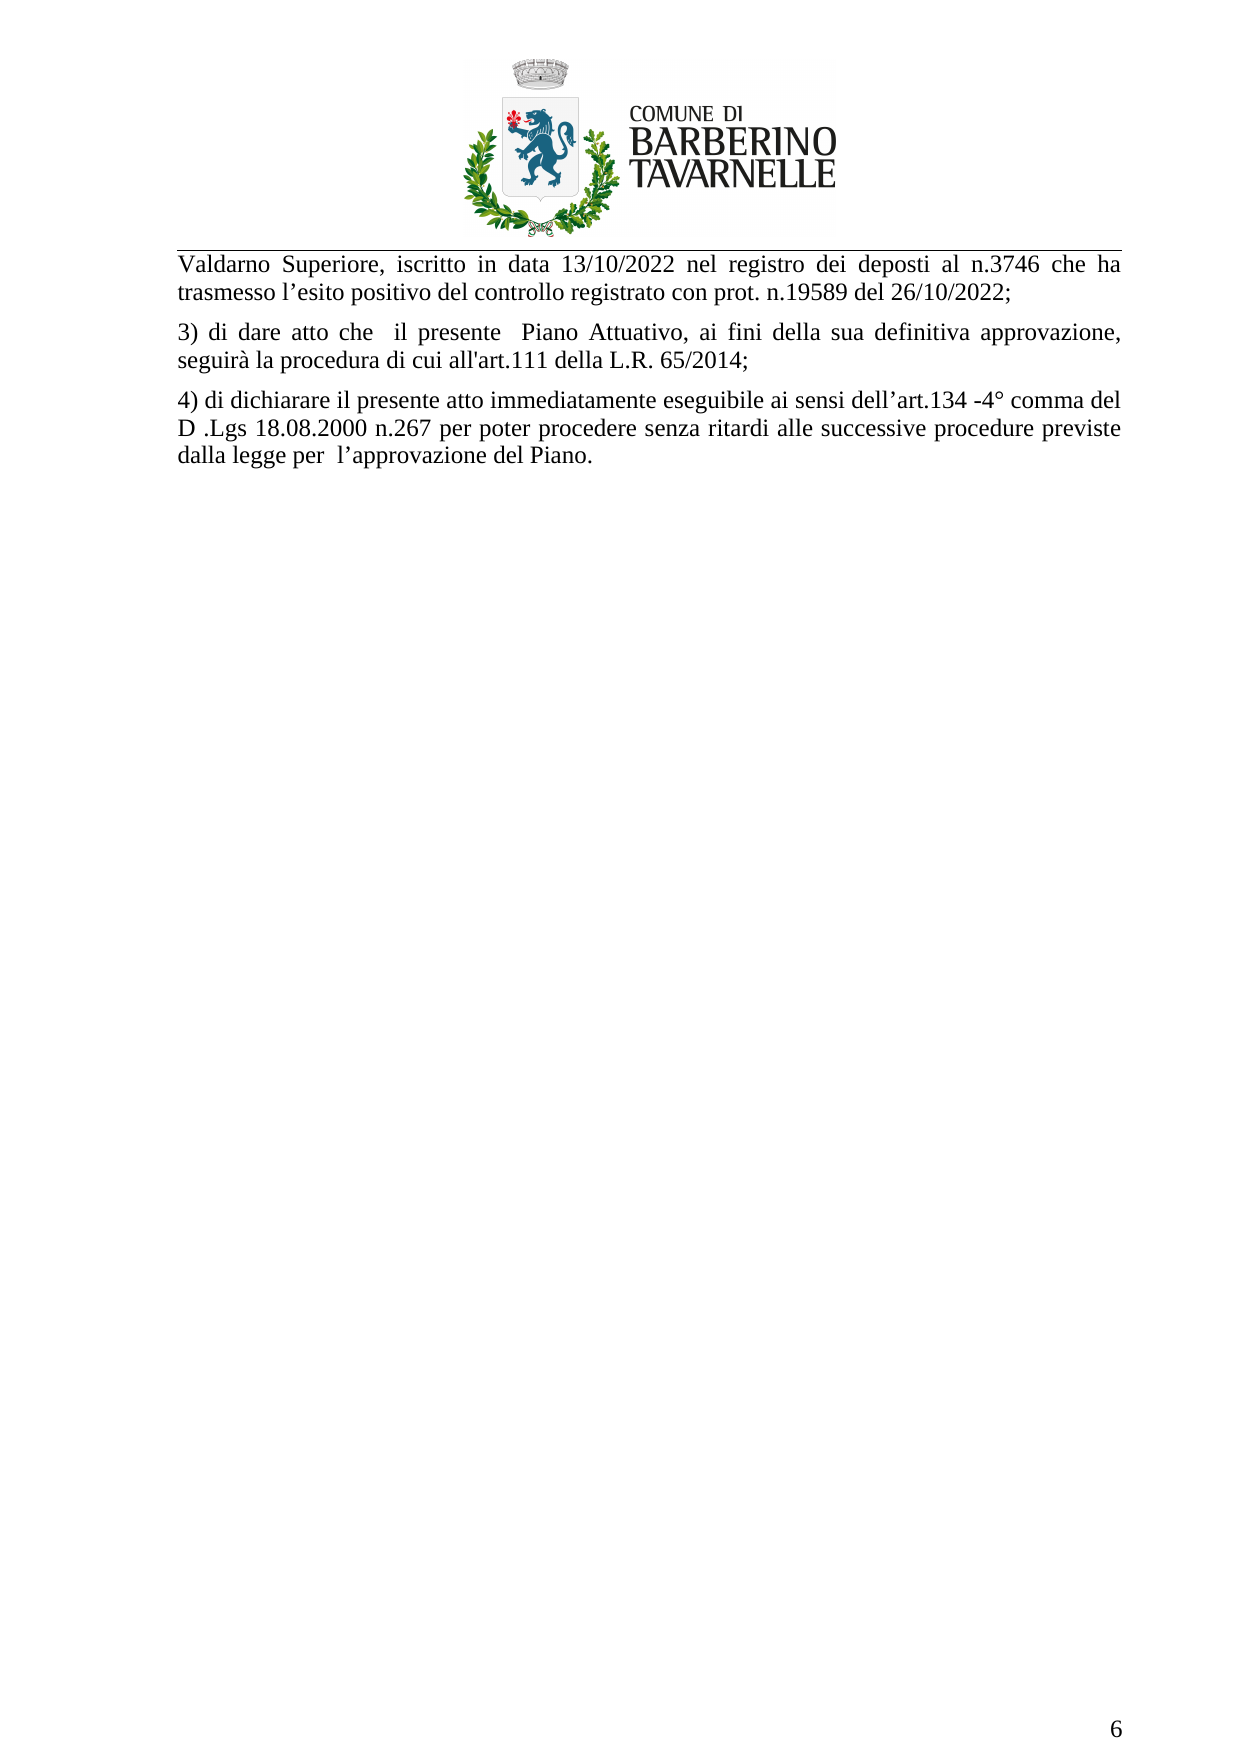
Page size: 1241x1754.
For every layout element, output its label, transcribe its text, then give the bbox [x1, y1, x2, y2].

text 3) di dare atto che il presente Piano Attuativo, ai fini della sua definitiva approvazione, seguirà la procedura di cui all'art.111 della L.R. 65/2014; [177, 318, 1122, 373]
text 4) di dichiarare il presente atto immediatamente eseguibile ai sensi dell’art.134 -4° comma del D .Lgs 18.08.2000 n.267 per poter procedere senza ritardi alle successive procedure previste dalla legge per l’approvazione del Piano. [177, 386, 1122, 469]
picture [463, 59, 836, 237]
text Valdarno Superiore, iscritto in data 13/10/2022 nel registro dei deposti al n.3746 che ha trasmesso l’esito positivo del controllo registrato con prot. n.19589 del 26/10/2022; [177, 251, 1122, 306]
